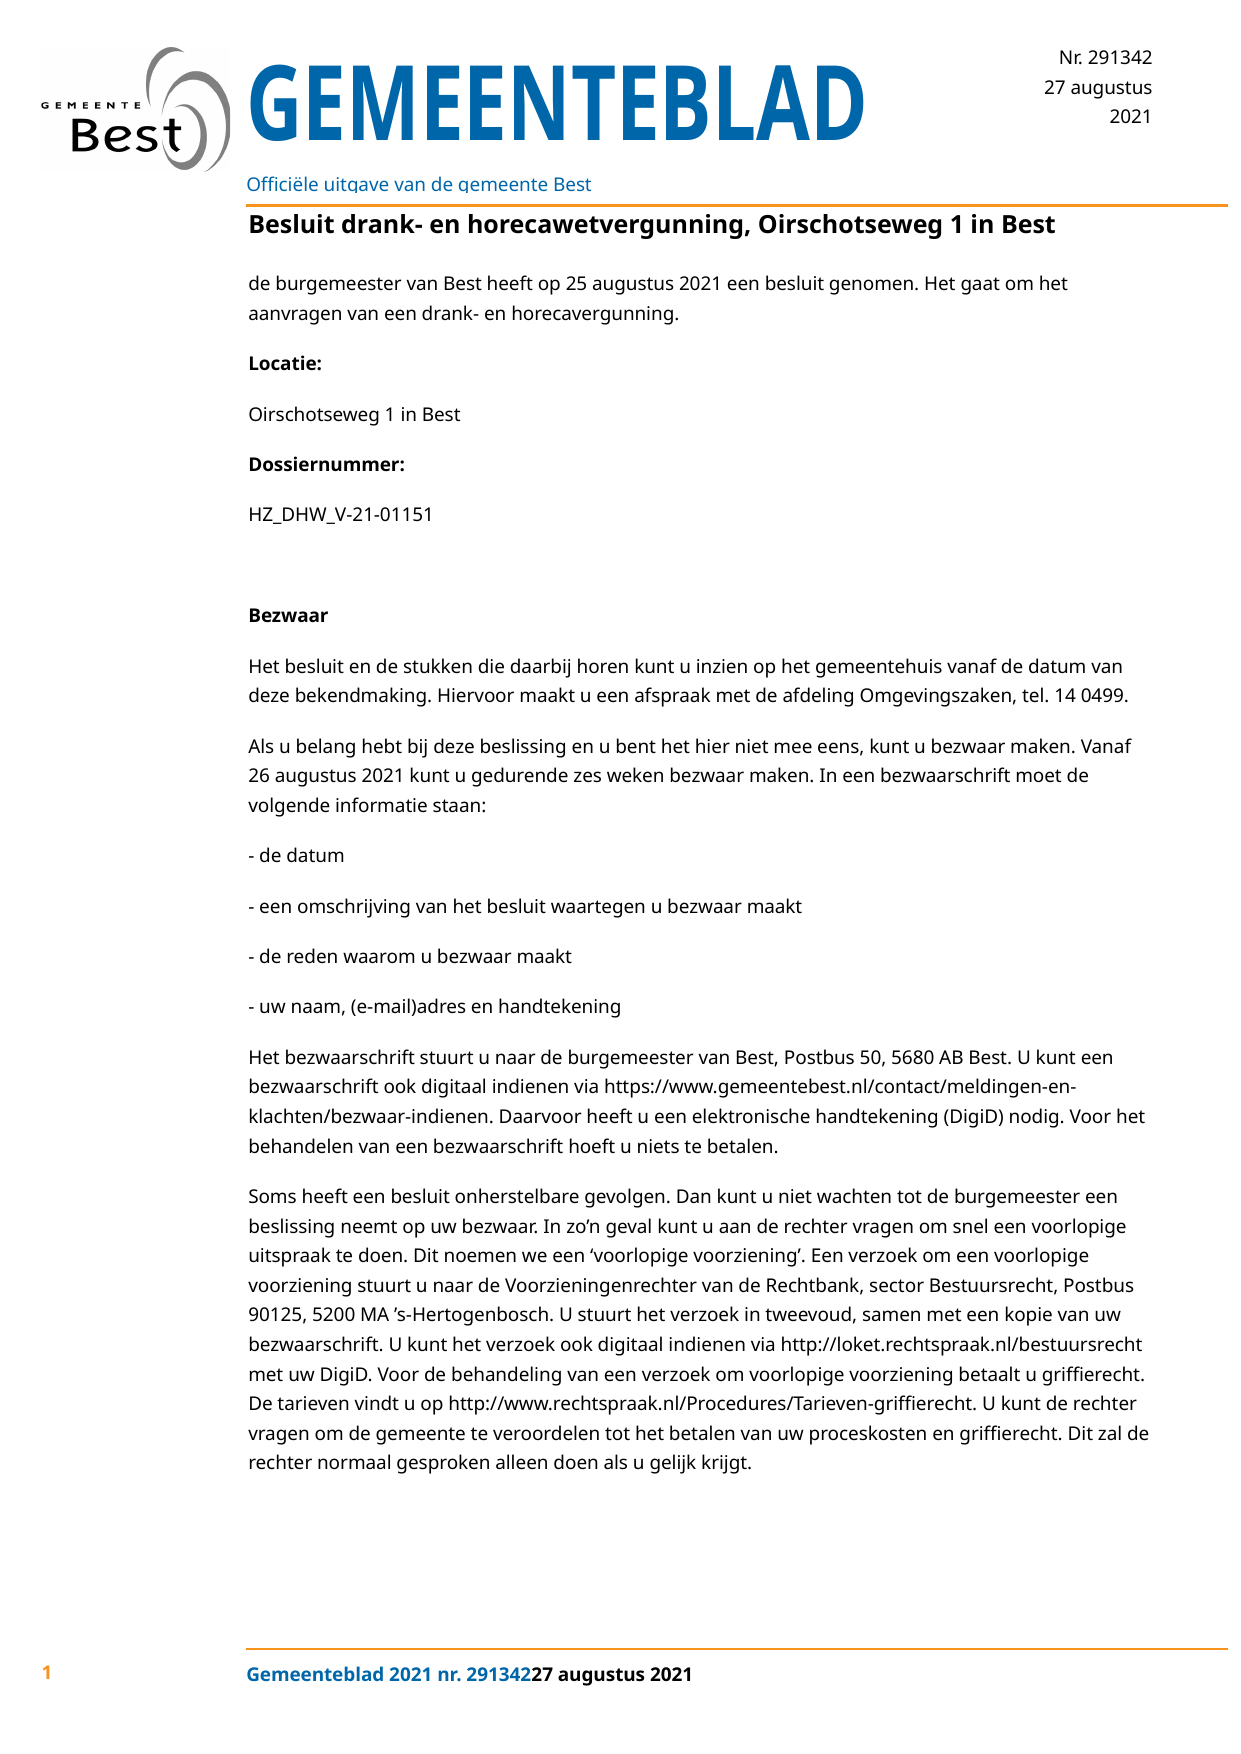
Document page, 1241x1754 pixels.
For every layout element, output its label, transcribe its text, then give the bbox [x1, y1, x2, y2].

text Besluit drank- en horecawetvergunning, Oirschotseweg 1 in Best [248, 207, 1152, 241]
text Dossiernummer: [248, 451, 1152, 477]
text Het bezwaarschrift stuurt u naar de burgemeester van Best, Postbus 50, 5680 AB Best. U kunt een bezwaarschrift ook digitaal indienen via https://www.gemeentebest.nl/contact/meldingen-en-klachten/bezwaar-indienen. Daarvoor heeft u een elektronische handtekening (DigiD) nodig. Voor het behandelen van een bezwaarschrift hoeft u niets te betalen. [248, 1044, 1152, 1158]
text Soms heeft een besluit onherstelbare gevolgen. Dan kunt u niet wachten tot de burgemeester een beslissing neemt op uw bezwaar. In zo’n geval kunt u aan de rechter vragen om snel een voorlopige uitspraak te doen. Dit noemen we een ‘voorlopige voorziening’. Een verzoek om een voorlopige voorziening stuurt u naar de Voorzieningenrechter van de Rechtbank, sector Bestuursrecht, Postbus 90125, 5200 MA ’s-Hertogenbosch. U stuurt het verzoek in tweevoud, samen met een kopie van uw bezwaarschrift. U kunt het verzoek ook digitaal indienen via http://loket.rechtspraak.nl/bestuursrecht met uw DigiD. Voor de behandeling van een verzoek om voorlopige voorziening betaalt u griffierecht. De tarieven vindt u op http://www.rechtspraak.nl/Procedures/Tarieven-griffierecht. U kunt de rechter vragen om de gemeente te veroordelen tot het betalen van uw proceskosten en griffierecht. Dit zal de rechter normaal gesproken alleen doen als u gelijk krijgt. [248, 1183, 1152, 1475]
text Locatie: [248, 350, 1152, 376]
text Als u belang hebt bij deze beslissing en u bent het hier niet mee eens, kunt u bezwaar maken. Vanaf 26 augustus 2021 kunt u gedurende zes weken bezwaar maken. In een bezwaarschrift moet de volgende informatie staan: [248, 733, 1152, 818]
text de burgemeester van Best heeft op 25 augustus 2021 een besluit genomen. Het gaat om het aanvragen van een drank- en horecavergunning. [248, 270, 1152, 326]
text Bezwaar [248, 602, 1152, 628]
text HZ_DHW_V-21-01151 [248, 502, 1152, 527]
text - de reden waarom u bezwaar maakt [248, 943, 1152, 969]
text Oirschotseweg 1 in Best [248, 401, 1152, 426]
text - een omschrijving van het besluit waartegen u bezwaar maakt [248, 893, 1152, 918]
text Het besluit en de stukken die daarbij horen kunt u inzien op het gemeentehuis vanaf de datum van deze bekendmaking. Hiervoor maakt u een afspraak met de afdeling Omgevingszaken, tel. 14 0499. [248, 653, 1152, 708]
text - uw naam, (e-mail)adres en handtekening [248, 994, 1152, 1019]
text - de datum [248, 842, 1152, 868]
picture [41, 47, 231, 172]
